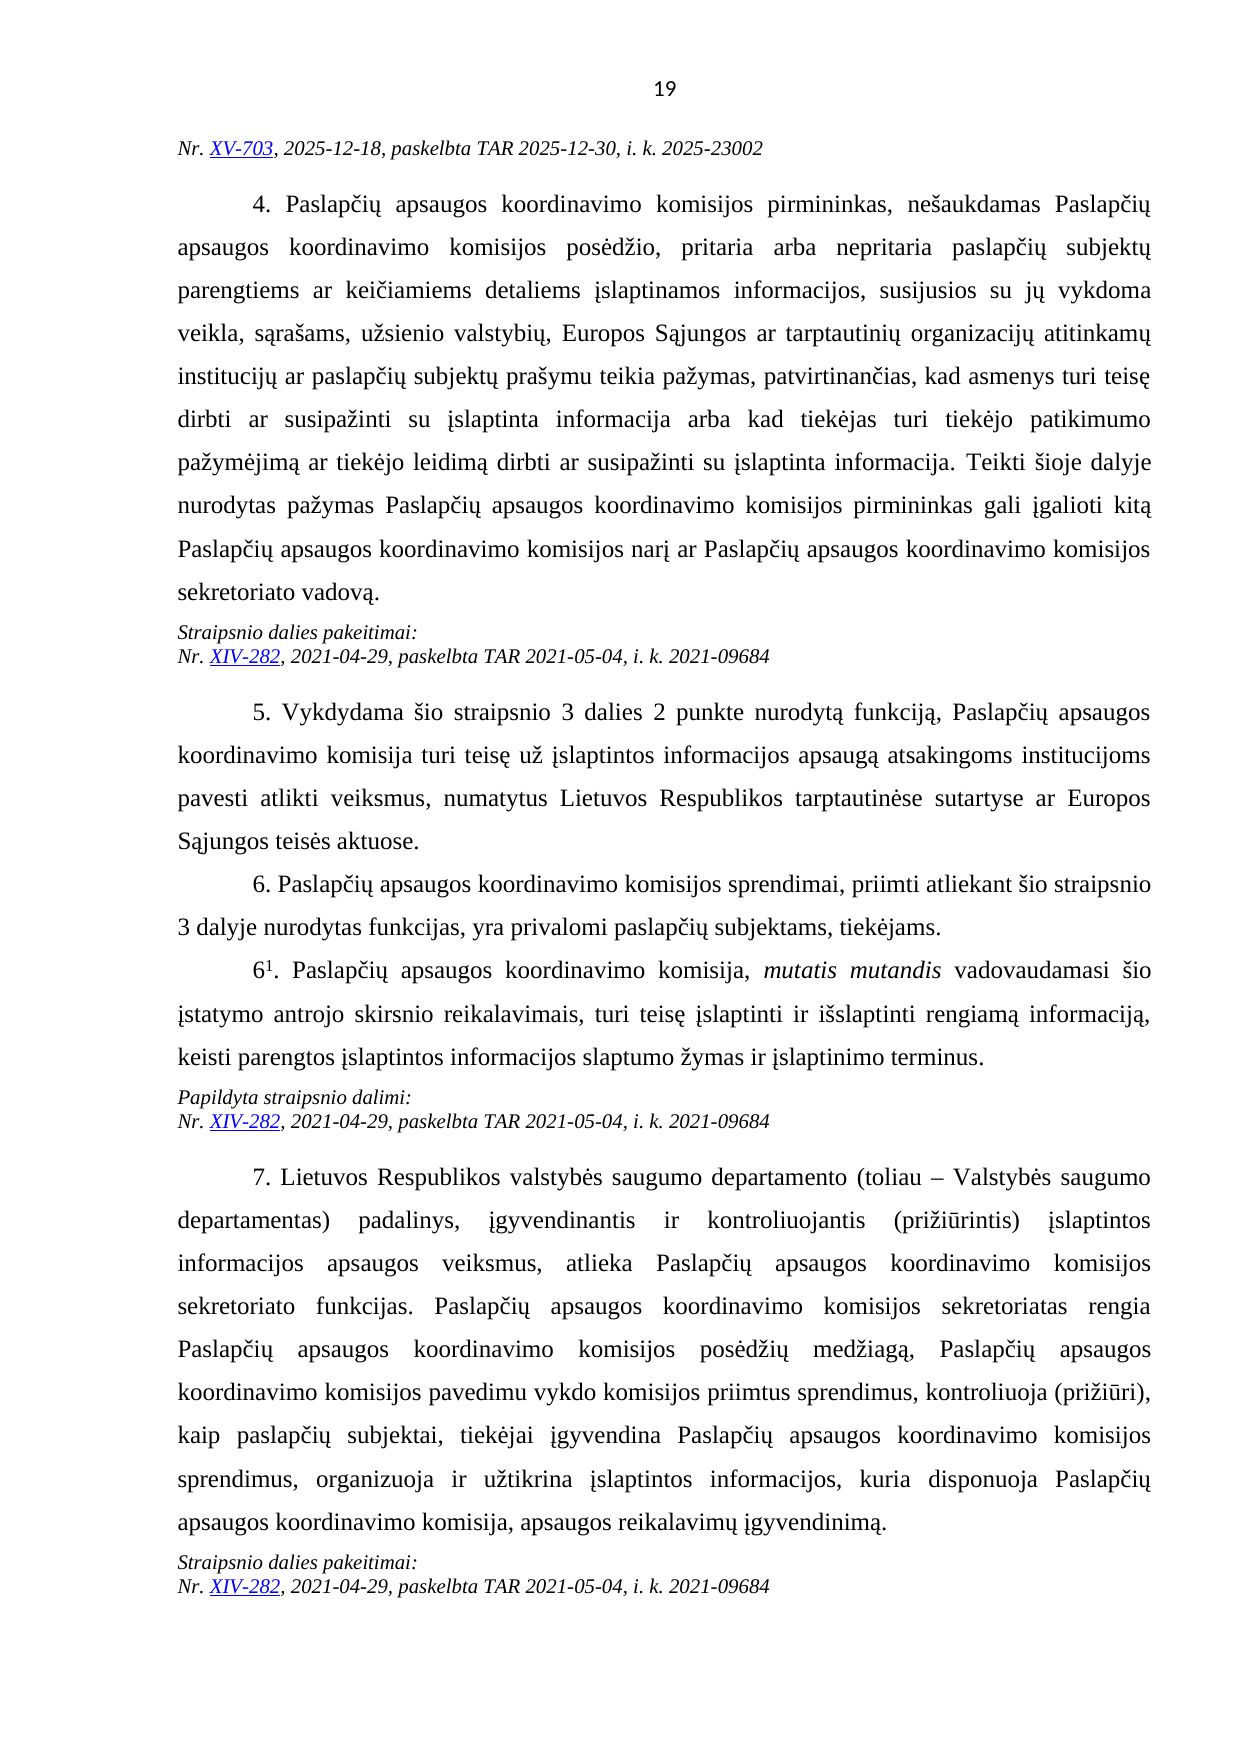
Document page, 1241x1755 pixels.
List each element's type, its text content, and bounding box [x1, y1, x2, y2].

text Nr. XV-703, 2025-12-18, paskelbta TAR 2025-12-30, i. k. 2025-23002 [177, 136, 1152, 160]
text 61. Paslapčių apsaugos koordinavimo komisija, mutatis mutandis vadovaudamasi šio įstatymo antrojo skirsnio reikalavimais, turi teisę įslaptinti ir išslaptinti rengiamą informaciją, keisti parengtos įslaptintos informacijos slaptumo žymas ir įslaptinimo terminus. [177, 956, 1152, 1071]
text Papildyta straipsnio dalimi: [177, 1085, 1152, 1109]
text Nr. XIV-282, 2021-04-29, paskelbta TAR 2021-05-04, i. k. 2021-09684 [177, 1109, 1152, 1133]
text 7. Lietuvos Respublikos valstybės saugumo departamento (toliau – Valstybės saugumo departamentas) padalinys, įgyvendinantis ir kontroliuojantis (prižiūrintis) įslaptintos informacijos apsaugos veiksmus, atlieka Paslapčių apsaugos koordinavimo komisijos sekretoriato funkcijas. Paslapčių apsaugos koordinavimo komisijos sekretoriatas rengia Paslapčių apsaugos koordinavimo komisijos posėdžių medžiagą, Paslapčių apsaugos koordinavimo komisijos pavedimu vykdo komisijos priimtus sprendimus, kontroliuoja (prižiūri), kaip paslapčių subjektai, tiekėjai įgyvendina Paslapčių apsaugos koordinavimo komisijos sprendimus, organizuoja ir užtikrina įslaptintos informacijos, kuria disponuoja Paslapčių apsaugos koordinavimo komisija, apsaugos reikalavimų įgyvendinimą. [177, 1162, 1152, 1536]
text Straipsnio dalies pakeitimai: [177, 1550, 1152, 1574]
text 5. Vykdydama šio straipsnio 3 dalies 2 punkte nurodytą funkciją, Paslapčių apsaugos koordinavimo komisija turi teisę už įslaptintos informacijos apsaugą atsakingoms institucijoms pavesti atlikti veiksmus, numatytus Lietuvos Respublikos tarptautinėse sutartyse ar Europos Sąjungos teisės aktuose. [177, 697, 1152, 855]
text Nr. XIV-282, 2021-04-29, paskelbta TAR 2021-05-04, i. k. 2021-09684 [177, 644, 1152, 668]
text Nr. XIV-282, 2021-04-29, paskelbta TAR 2021-05-04, i. k. 2021-09684 [177, 1574, 1152, 1598]
text 6. Paslapčių apsaugos koordinavimo komisijos sprendimai, priimti atliekant šio straipsnio 3 dalyje nurodytas funkcijas, yra privalomi paslapčių subjektams, tiekėjams. [177, 869, 1152, 941]
text Straipsnio dalies pakeitimai: [177, 620, 1152, 644]
text 4. Paslapčių apsaugos koordinavimo komisijos pirmininkas, nešaukdamas Paslapčių apsaugos koordinavimo komisijos posėdžio, pritaria arba nepritaria paslapčių subjektų parengtiems ar keičiamiems detaliems įslaptinamos informacijos, susijusios su jų vykdoma veikla, sąrašams, užsienio valstybių, Europos Sąjungos ar tarptautinių organizacijų atitinkamų institucijų ar paslapčių subjektų prašymu teikia pažymas, patvirtinančias, kad asmenys turi teisę dirbti ar susipažinti su įslaptinta informacija arba kad tiekėjas turi tiekėjo patikimumo pažymėjimą ar tiekėjo leidimą dirbti ar susipažinti su įslaptinta informacija. Teikti šioje dalyje nurodytas pažymas Paslapčių apsaugos koordinavimo komisijos pirmininkas gali įgalioti kitą Paslapčių apsaugos koordinavimo komisijos narį ar Paslapčių apsaugos koordinavimo komisijos sekretoriato vadovą. [177, 189, 1152, 606]
